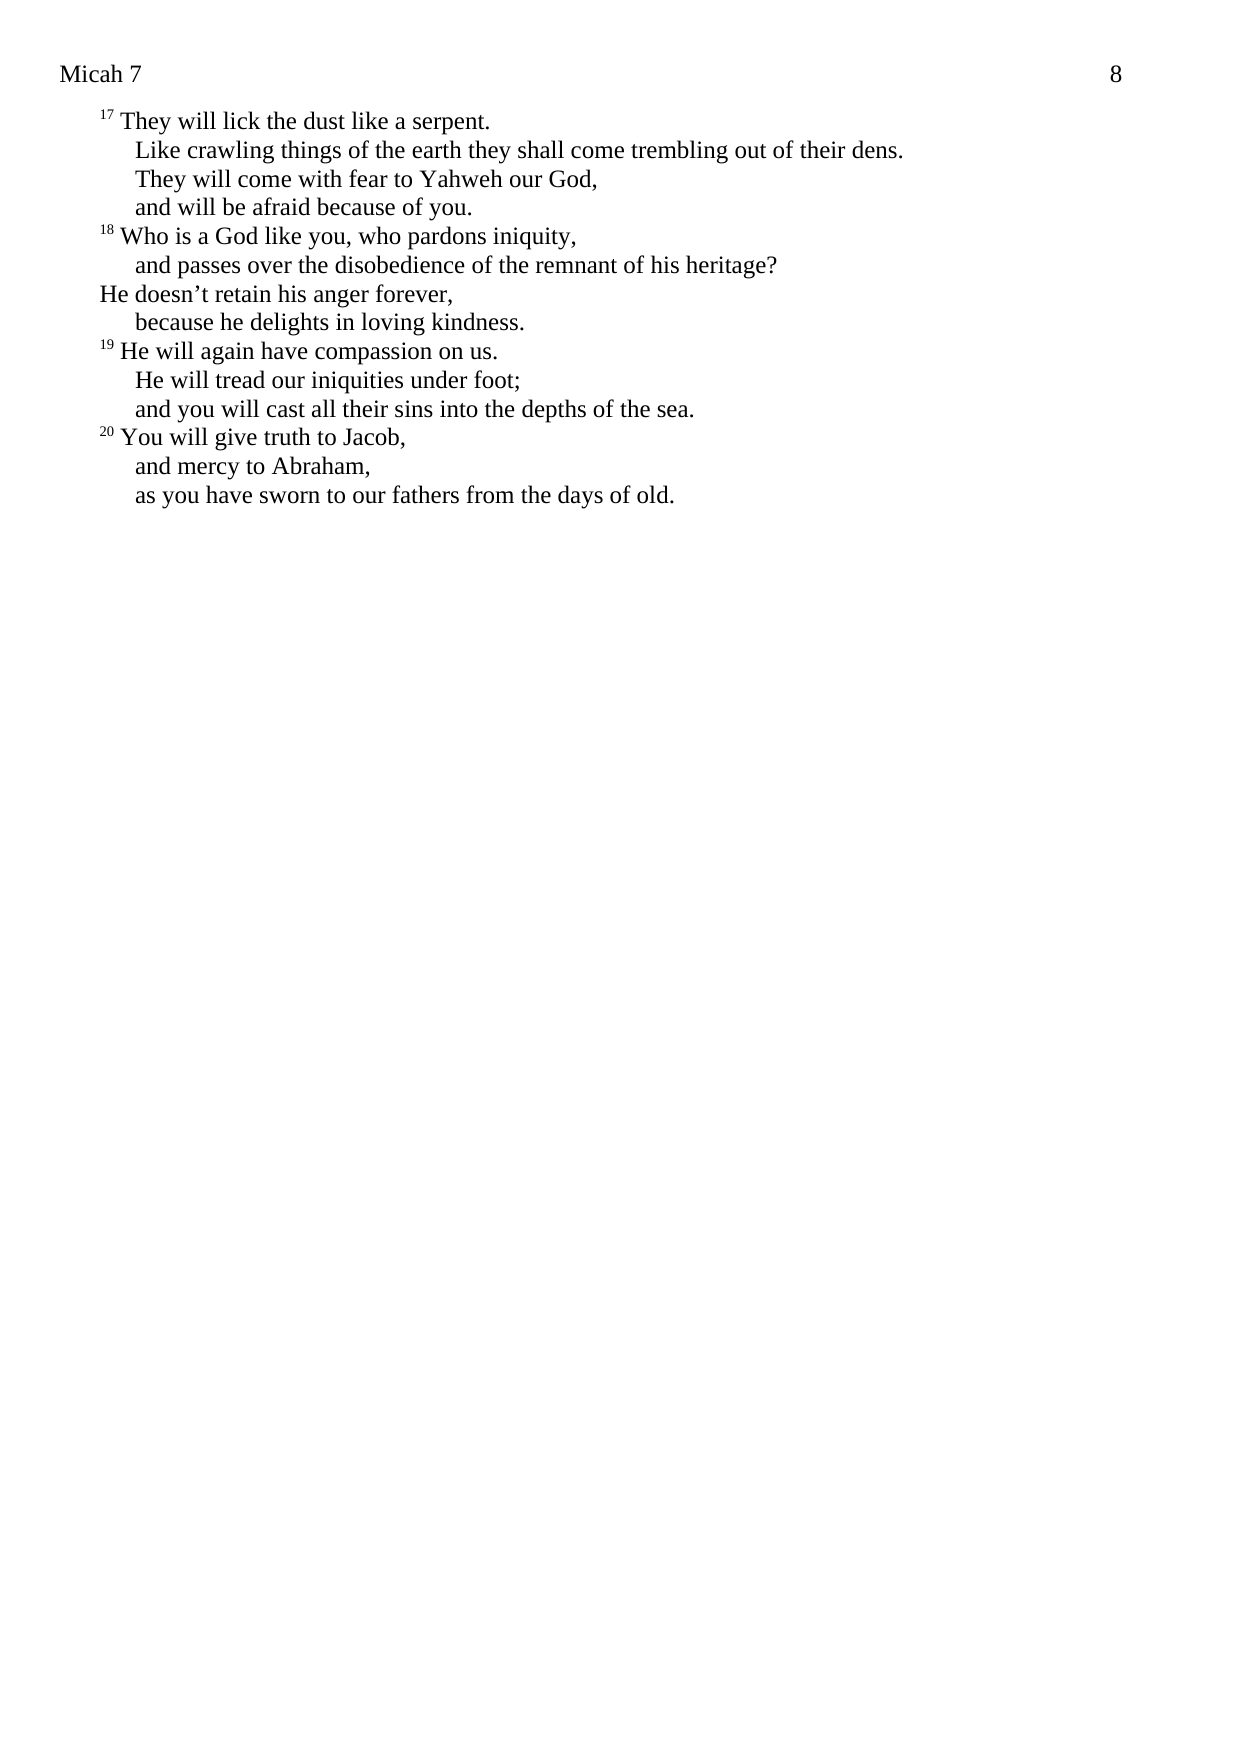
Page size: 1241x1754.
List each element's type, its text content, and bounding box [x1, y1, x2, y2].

text He will tread our iniquities under foot; [135, 365, 1122, 394]
text and passes over the disobedience of the remnant of his heritage? [135, 250, 1122, 279]
text and you will cast all their sins into the depths of the sea. [135, 394, 1122, 422]
text and mercy to Abraham, [135, 451, 1122, 480]
text 19 He will again have compassion on us. [99, 336, 1122, 365]
text He doesn’t retain his anger forever, [99, 279, 1122, 307]
text as you have sworn to our fathers from the days of old. [135, 480, 1122, 509]
text because he delights in loving kindness. [135, 307, 1122, 336]
text They will come with fear to Yahweh our God, [135, 164, 1122, 192]
text 18 Who is a God like you, who pardons iniquity, [99, 221, 1122, 250]
text Like crawling things of the earth they shall come trembling out of their dens. [135, 135, 1122, 164]
text 17 They will lick the dust like a serpent. [99, 106, 1122, 135]
text 20 You will give truth to Jacob, [99, 422, 1122, 451]
text and will be afraid because of you. [135, 192, 1122, 221]
